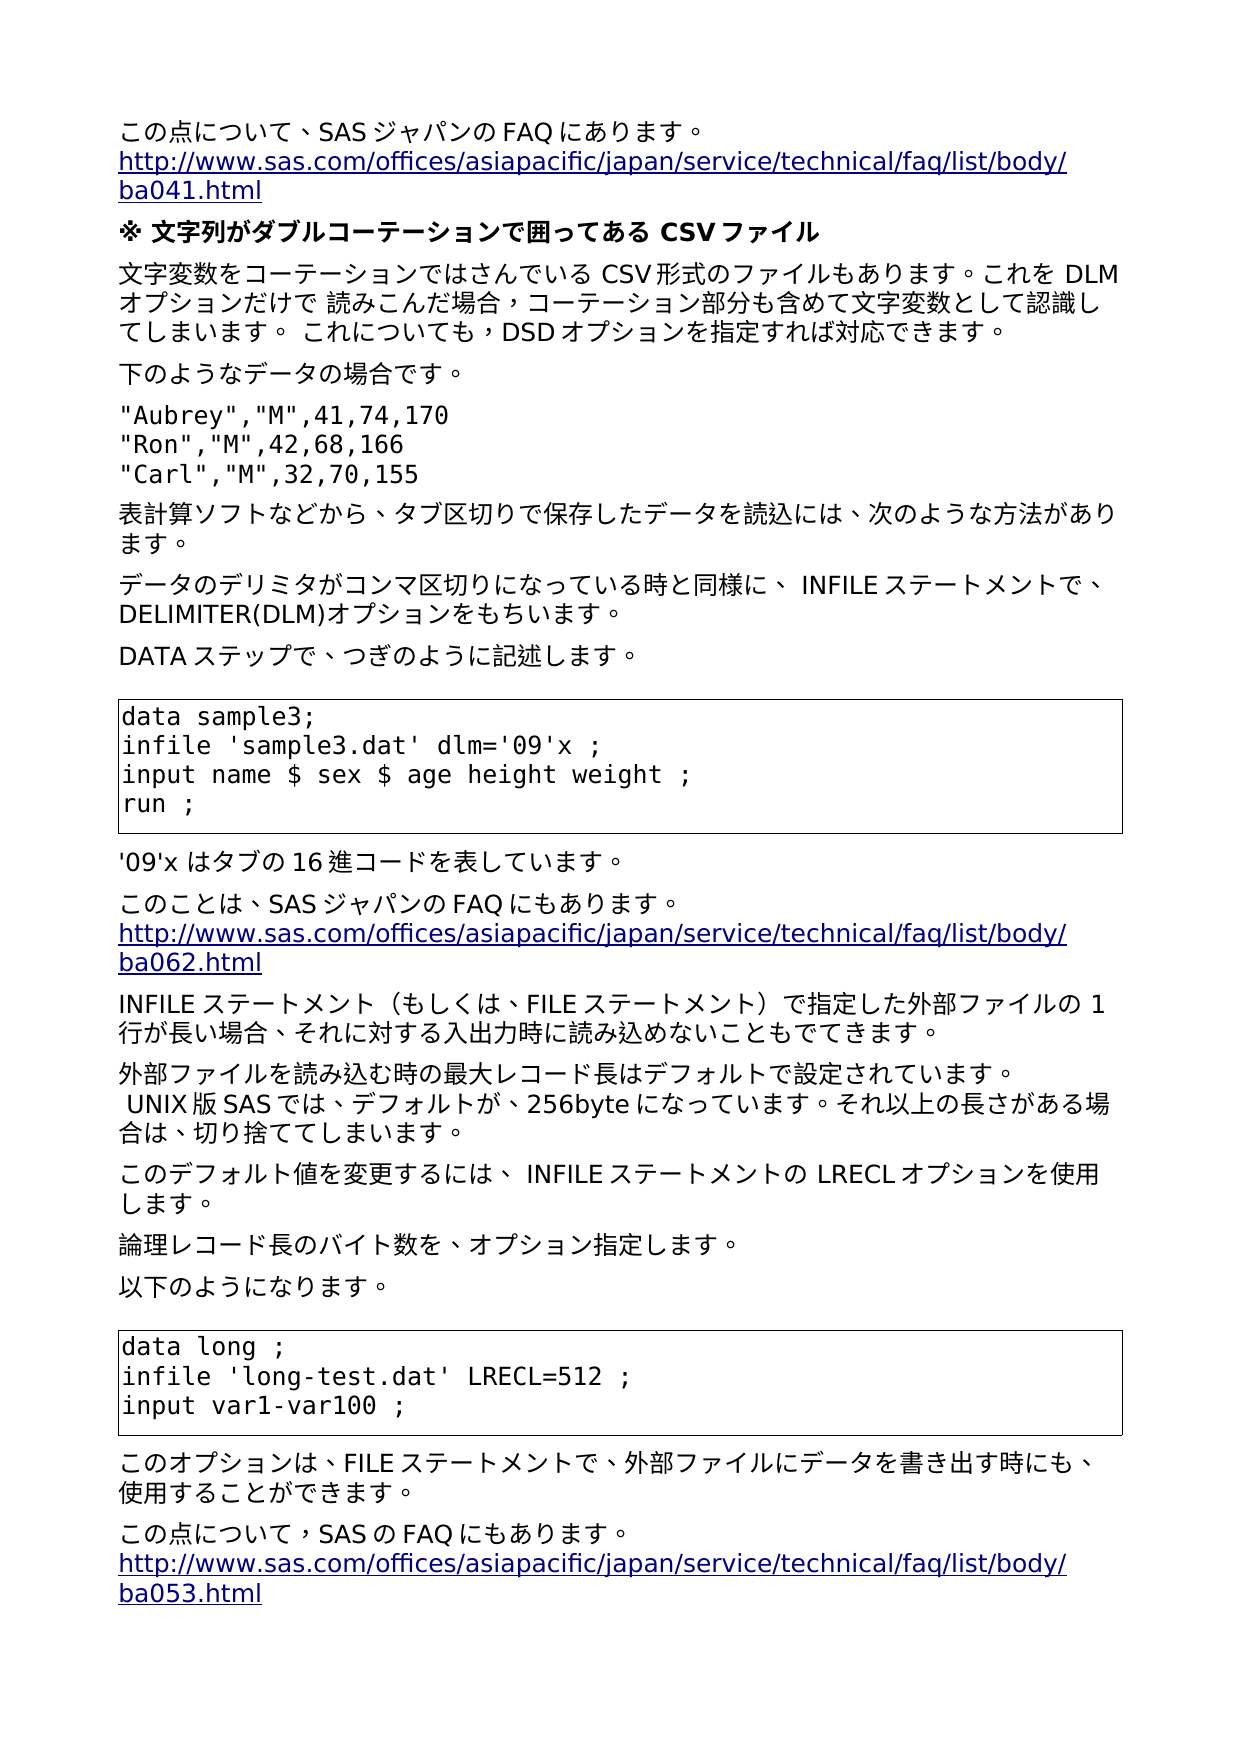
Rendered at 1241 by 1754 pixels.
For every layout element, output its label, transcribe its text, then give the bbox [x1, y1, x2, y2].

text 論理レコード長のバイト数を、オプション指定します。 [118, 1231, 1122, 1261]
text この点について、SASジャパンのFAQにあります。 http://www.sas.com/offices/asiapacific/japan/service/technical/faq/list/body/ba041.html [118, 118, 1122, 206]
text 表計算ソフトなどから、タブ区切りで保存したデータを読込には、次のような方法があります。 [118, 501, 1122, 559]
text 以下のようになります。 [118, 1273, 1122, 1302]
text '09'x はタブの16進コードを表しています。 [118, 848, 1122, 877]
text この点について，SASのFAQにもあります。 http://www.sas.com/offices/asiapacific/japan/service/technical/faq/list/body/ba053.html [118, 1521, 1122, 1608]
text DATAステップで、つぎのように記述します。 [118, 642, 1122, 672]
text データのデリミタがコンマ区切りになっている時と同様に、 INFILEステートメントで、 DELIMITER(DLM)オプションをもちいます。 [118, 572, 1122, 630]
table_header data long ; infile 'long-test.dat' LRECL=512 ; input var1-var100 ; [119, 1331, 1122, 1435]
text INFILEステートメント（もしくは、FILEステートメント）で指定した外部ファイルの 1行が長い場合、それに対する入出力時に読み込めないこともでてきます。 [118, 990, 1122, 1048]
text 外部ファイルを読み込む時の最大レコード長はデフォルトで設定されています。 UNIX版SASでは、デフォルトが、256byteになっています。それ以上の長さがある場合は、切り捨ててしまいます。 [118, 1061, 1122, 1148]
text 文字変数をコーテーションではさんでいる CSV形式のファイルもあります。これを DLMオプションだけで 読みこんだ場合，コーテーション部分も含めて文字変数として認識してしまいます。 これについても，DSDオプションを指定すれば対応できます。 [118, 260, 1122, 347]
text このことは、SASジャパンのFAQにもあります。 http://www.sas.com/offices/asiapacific/japan/service/technical/faq/list/body/ba062.html [118, 890, 1122, 977]
text 下のようなデータの場合です。 [118, 360, 1122, 389]
text このデフォルト値を変更するには、 INFILEステートメントの LRECLオプションを使用します。 [118, 1161, 1122, 1219]
text "Aubrey","M",41,74,170 "Ron","M",42,68,166 "Carl","M",32,70,155 [118, 401, 1122, 489]
text このオプションは、FILEステートメントで、外部ファイルにデータを書き出す時にも、 使用することができます。 [118, 1450, 1122, 1508]
text ※ 文字列がダブルコーテーションで囲ってある CSVファイル [118, 218, 1122, 247]
table_header data sample3; infile 'sample3.dat' dlm='09'x ; input name $ sex $ age height weight ; run ; [119, 700, 1122, 833]
